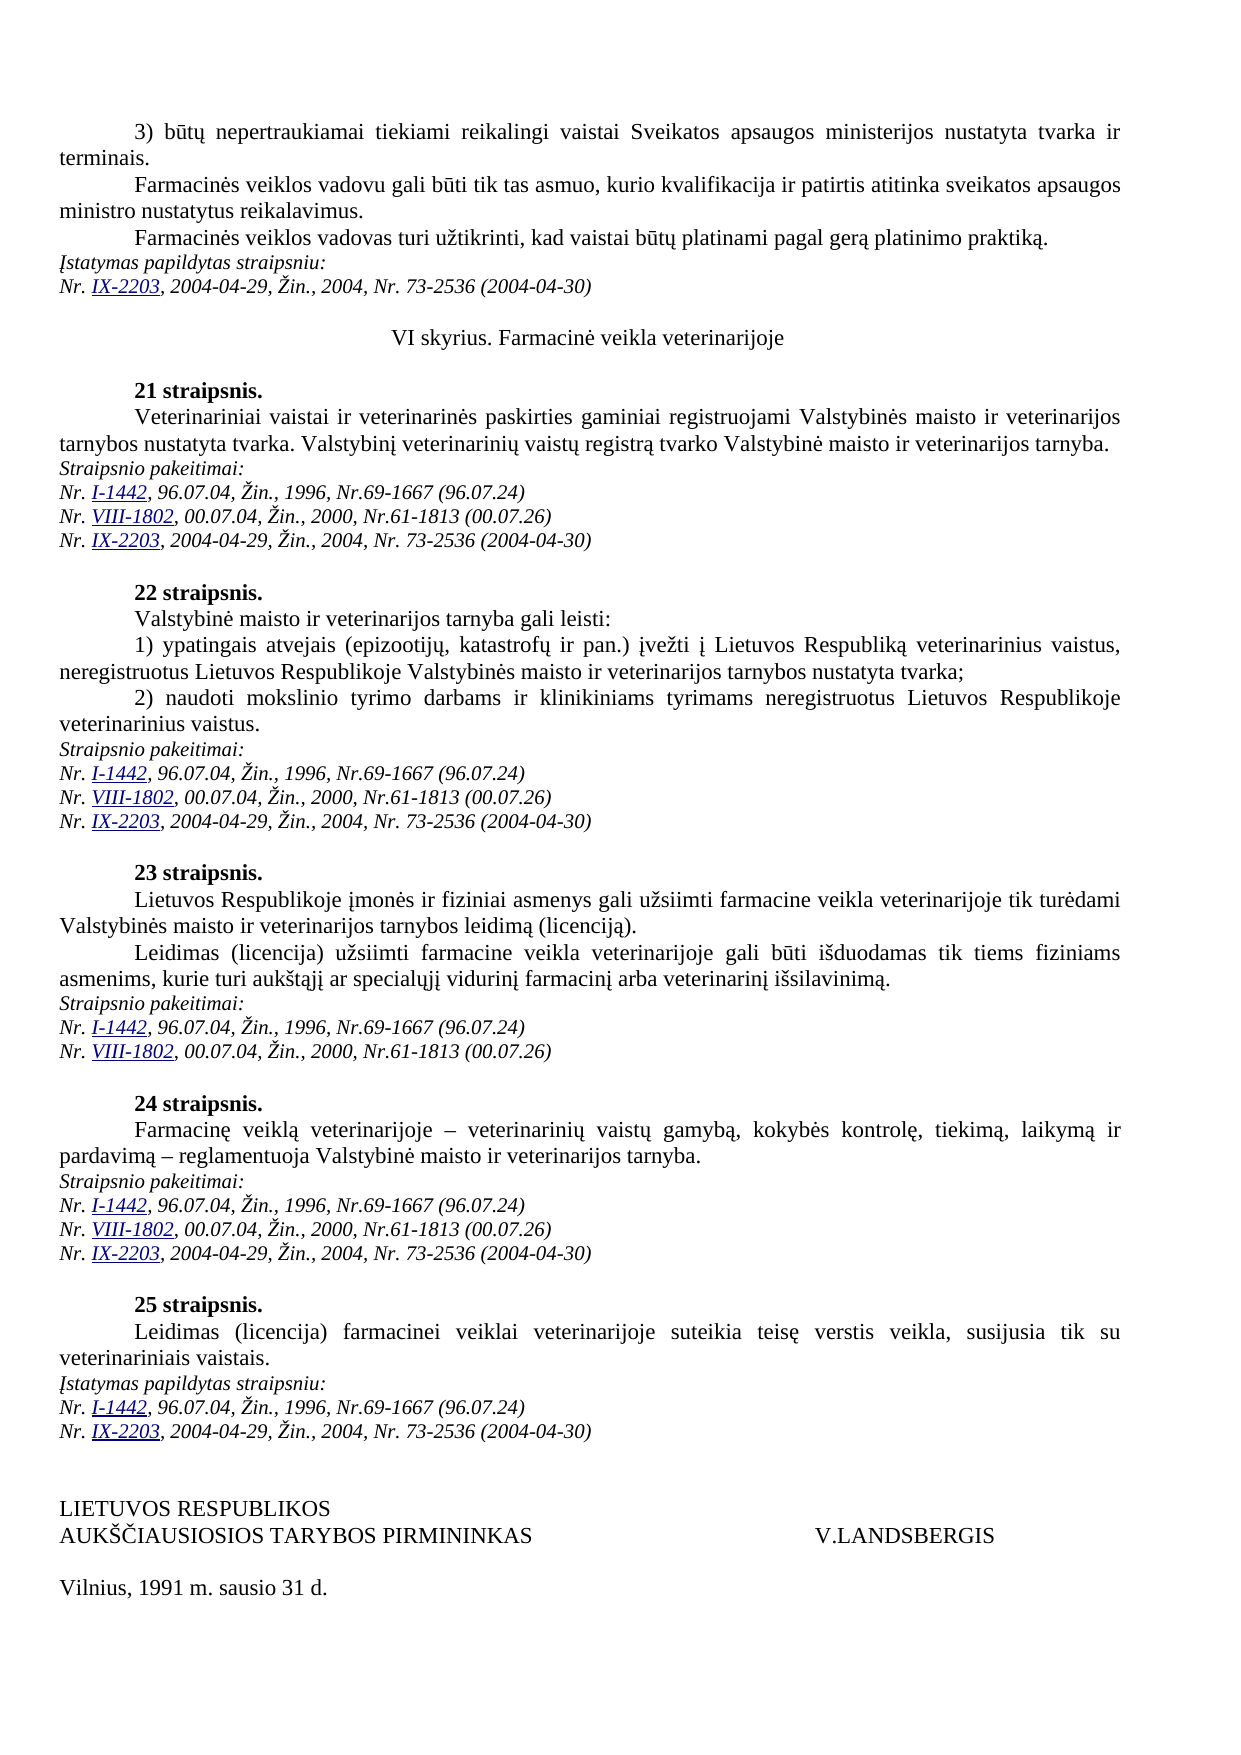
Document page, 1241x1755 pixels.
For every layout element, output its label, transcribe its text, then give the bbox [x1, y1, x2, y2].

text 24 straipsnis. [59, 1090, 1122, 1116]
text Farmacinės veiklos vadovas turi užtikrinti, kad vaistai būtų platinami pagal gerą platinimo praktiką. [59, 223, 1122, 250]
text Nr. I-1442, 96.07.04, Žin., 1996, Nr.69-1667 (96.07.24) [59, 1015, 1122, 1039]
text Įstatymas papildytas straipsniu: [59, 1371, 1122, 1394]
text Nr. I-1442, 96.07.04, Žin., 1996, Nr.69-1667 (96.07.24) [59, 1193, 1122, 1217]
text Nr. IX-2203, 2004-04-29, Žin., 2004, Nr. 73-2536 (2004-04-30) [59, 528, 1122, 552]
text Nr. VIII-1802, 00.07.04, Žin., 2000, Nr.61-1813 (00.07.26) [59, 1039, 1122, 1063]
text VI skyrius. Farmacinė veikla veterinarijoje [59, 324, 1122, 351]
text Veterinariniai vaistai ir veterinarinės paskirties gaminiai registruojami Valstybinės maisto ir veterinarijos tarnybos nustatyta tvarka. Valstybinį veterinarinių vaistų registrą tvarko Valstybinė maisto ir veterinarijos tarnyba. [59, 403, 1122, 456]
text 2) naudoti mokslinio tyrimo darbams ir klinikiniams tyrimams neregistruotus Lietuvos Respublikoje veterinarinius vaistus. [59, 684, 1122, 737]
text Nr. IX-2203, 2004-04-29, Žin., 2004, Nr. 73-2536 (2004-04-30) [59, 1419, 1122, 1443]
text Nr. VIII-1802, 00.07.04, Žin., 2000, Nr.61-1813 (00.07.26) [59, 785, 1122, 809]
text Straipsnio pakeitimai: [59, 1169, 1122, 1193]
text 1) ypatingais atvejais (epizootijų, katastrofų ir pan.) įvežti į Lietuvos Respubliką veterinarinius vaistus, neregistruotus Lietuvos Respublikoje Valstybinės maisto ir veterinarijos tarnybos nustatyta tvarka; [59, 631, 1122, 684]
text Įstatymas papildytas straipsniu: [59, 250, 1122, 274]
text Leidimas (licencija) farmacinei veiklai veterinarijoje suteikia teisę verstis veikla, susijusia tik su veterinariniais vaistais. [59, 1318, 1122, 1371]
text Nr. VIII-1802, 00.07.04, Žin., 2000, Nr.61-1813 (00.07.26) [59, 504, 1122, 528]
text Straipsnio pakeitimai: [59, 737, 1122, 761]
text Vilnius, 1991 m. sausio 31 d. [59, 1574, 1122, 1601]
text Nr. I-1442, 96.07.04, Žin., 1996, Nr.69-1667 (96.07.24) [59, 480, 1122, 504]
text 22 straipsnis. [59, 579, 1122, 605]
text Nr. IX-2203, 2004-04-29, Žin., 2004, Nr. 73-2536 (2004-04-30) [59, 274, 1122, 298]
text 3) būtų nepertraukiamai tiekiami reikalingi vaistai Sveikatos apsaugos ministerijos nustatyta tvarka ir terminais. [59, 118, 1122, 171]
text AUKŠČIAUSIOSIOS TARYBOS PIRMININKAS V.LANDSBERGIS [59, 1522, 1122, 1548]
text 23 straipsnis. [59, 859, 1122, 886]
text LIETUVOS RESPUBLIKOS [59, 1495, 1122, 1522]
text Farmacinę veiklą veterinarijoje – veterinarinių vaistų gamybą, kokybės kontrolę, tiekimą, laikymą ir pardavimą – reglamentuoja Valstybinė maisto ir veterinarijos tarnyba. [59, 1116, 1122, 1169]
text Nr. IX-2203, 2004-04-29, Žin., 2004, Nr. 73-2536 (2004-04-30) [59, 1241, 1122, 1265]
text Nr. I-1442, 96.07.04, Žin., 1996, Nr.69-1667 (96.07.24) [59, 761, 1122, 785]
text Nr. IX-2203, 2004-04-29, Žin., 2004, Nr. 73-2536 (2004-04-30) [59, 809, 1122, 833]
text Nr. I-1442, 96.07.04, Žin., 1996, Nr.69-1667 (96.07.24) [59, 1394, 1122, 1419]
text Nr. VIII-1802, 00.07.04, Žin., 2000, Nr.61-1813 (00.07.26) [59, 1217, 1122, 1241]
text 21 straipsnis. [59, 377, 1122, 403]
text 25 straipsnis. [59, 1291, 1122, 1318]
text Leidimas (licencija) užsiimti farmacine veikla veterinarijoje gali būti išduodamas tik tiems fiziniams asmenims, kurie turi aukštąjį ar specialųjį vidurinį farmacinį arba veterinarinį išsilavinimą. [59, 938, 1122, 991]
text Valstybinė maisto ir veterinarijos tarnyba gali leisti: [59, 605, 1122, 631]
text Straipsnio pakeitimai: [59, 991, 1122, 1015]
text Farmacinės veiklos vadovu gali būti tik tas asmuo, kurio kvalifikacija ir patirtis atitinka sveikatos apsaugos ministro nustatytus reikalavimus. [59, 171, 1122, 223]
text Lietuvos Respublikoje įmonės ir fiziniai asmenys gali užsiimti farmacine veikla veterinarijoje tik turėdami Valstybinės maisto ir veterinarijos tarnybos leidimą (licenciją). [59, 886, 1122, 938]
text Straipsnio pakeitimai: [59, 456, 1122, 480]
